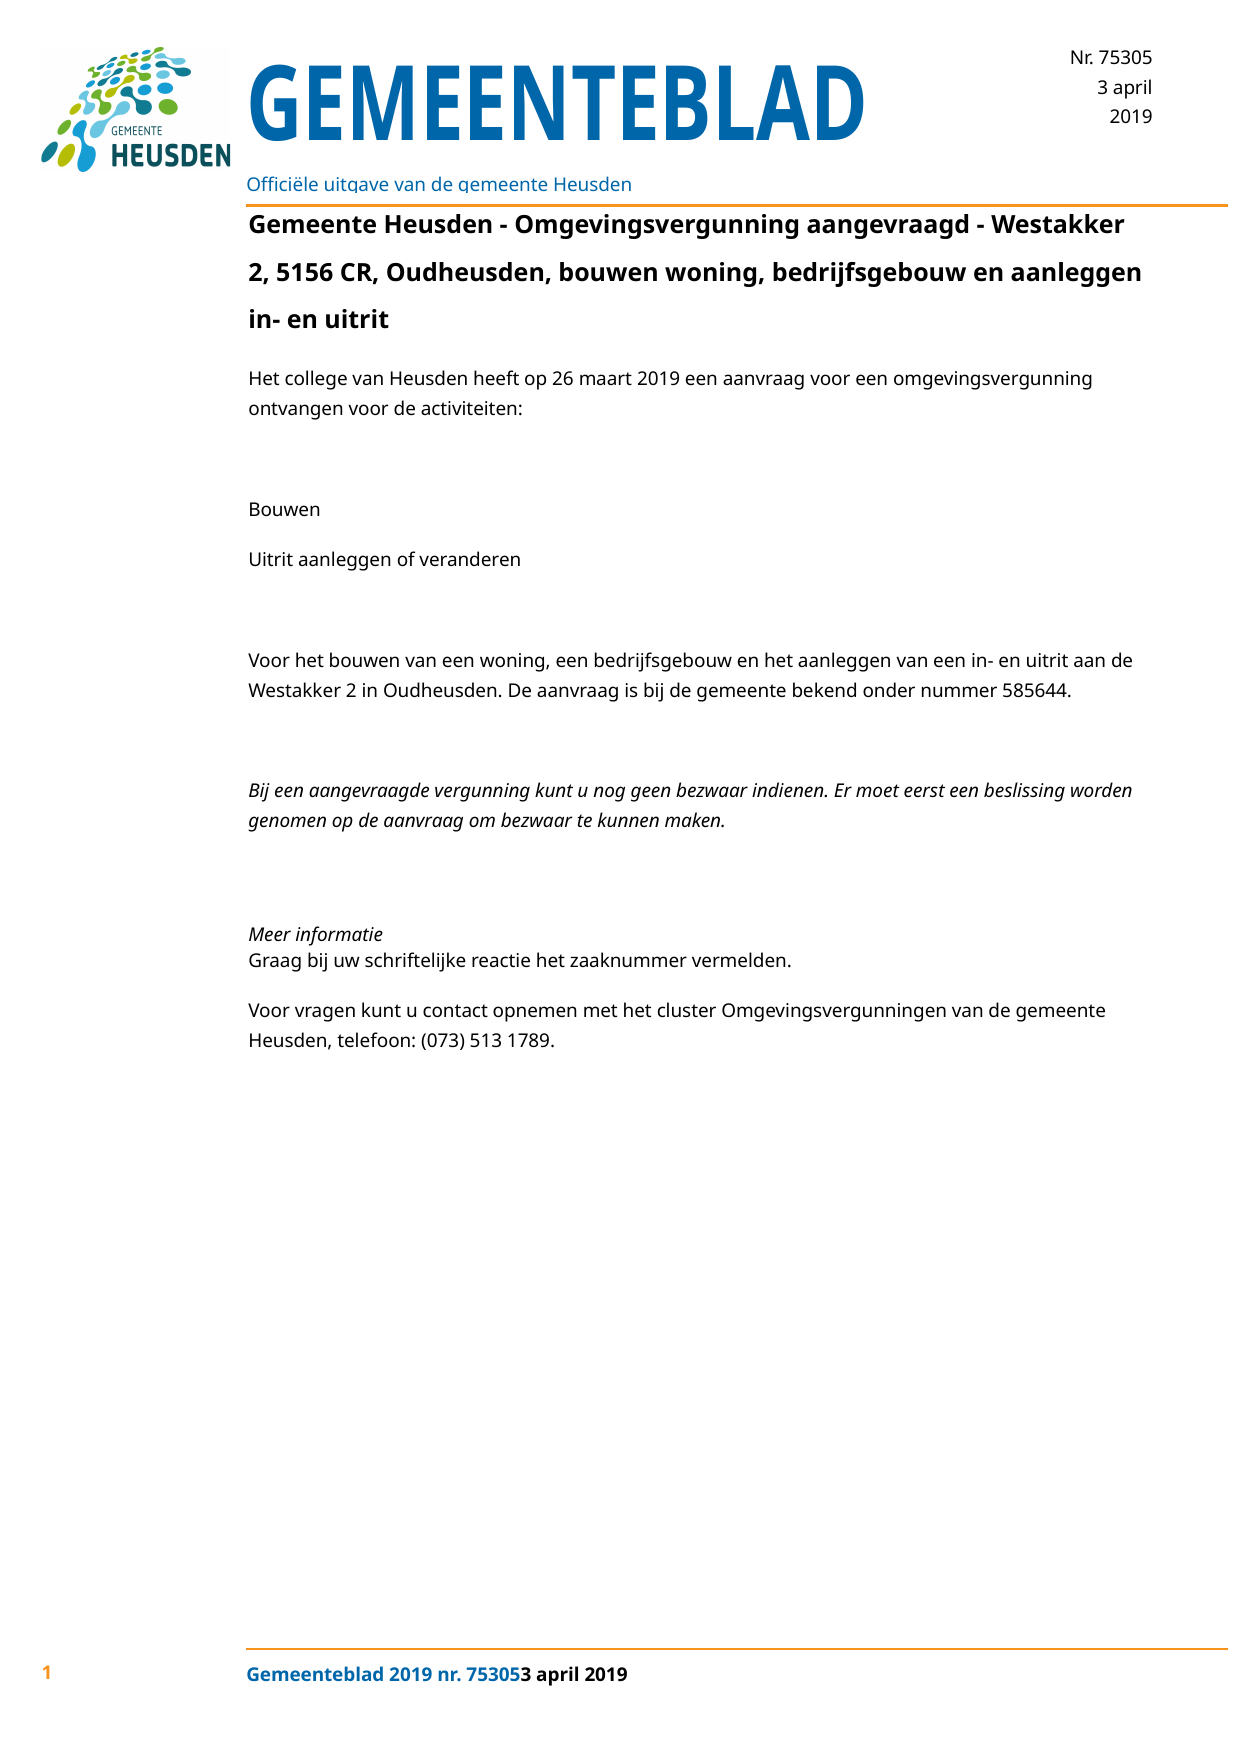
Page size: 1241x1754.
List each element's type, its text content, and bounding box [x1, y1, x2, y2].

text Meer informatie [248, 922, 1152, 947]
text Gemeente Heusden - Omgevingsvergunning aangevraagd - Westakker 2, 5156 CR, Oudheusden, bouwen woning, bedrijfsgebouw en aanleggen in- en uitrit [248, 207, 1152, 336]
text Bij een aangevraagde vergunning kunt u nog geen bezwaar indienen. Er moet eerst een beslissing worden genomen op de aanvraag om bezwaar te kunnen maken. [248, 778, 1152, 833]
text Voor vragen kunt u contact opnemen met het cluster Omgevingsvergunningen van de gemeente Heusden, telefoon: (073) 513 1789. [248, 998, 1152, 1053]
text Uitrit aanleggen of veranderen [248, 546, 1152, 572]
text Voor het bouwen van een woning, een bedrijfsgebouw en het aanleggen van een in- en uitrit aan de Westakker 2 in Oudheusden. De aanvraag is bij de gemeente bekend onder nummer 585644. [248, 647, 1152, 702]
text Bouwen [248, 496, 1152, 522]
text Het college van Heusden heeft op 26 maart 2019 een aanvraag voor een omgevingsvergunning ontvangen voor de activiteiten: [248, 366, 1152, 421]
picture [41, 47, 231, 172]
text Graag bij uw schriftelijke reactie het zaaknummer vermelden. [248, 947, 1152, 973]
